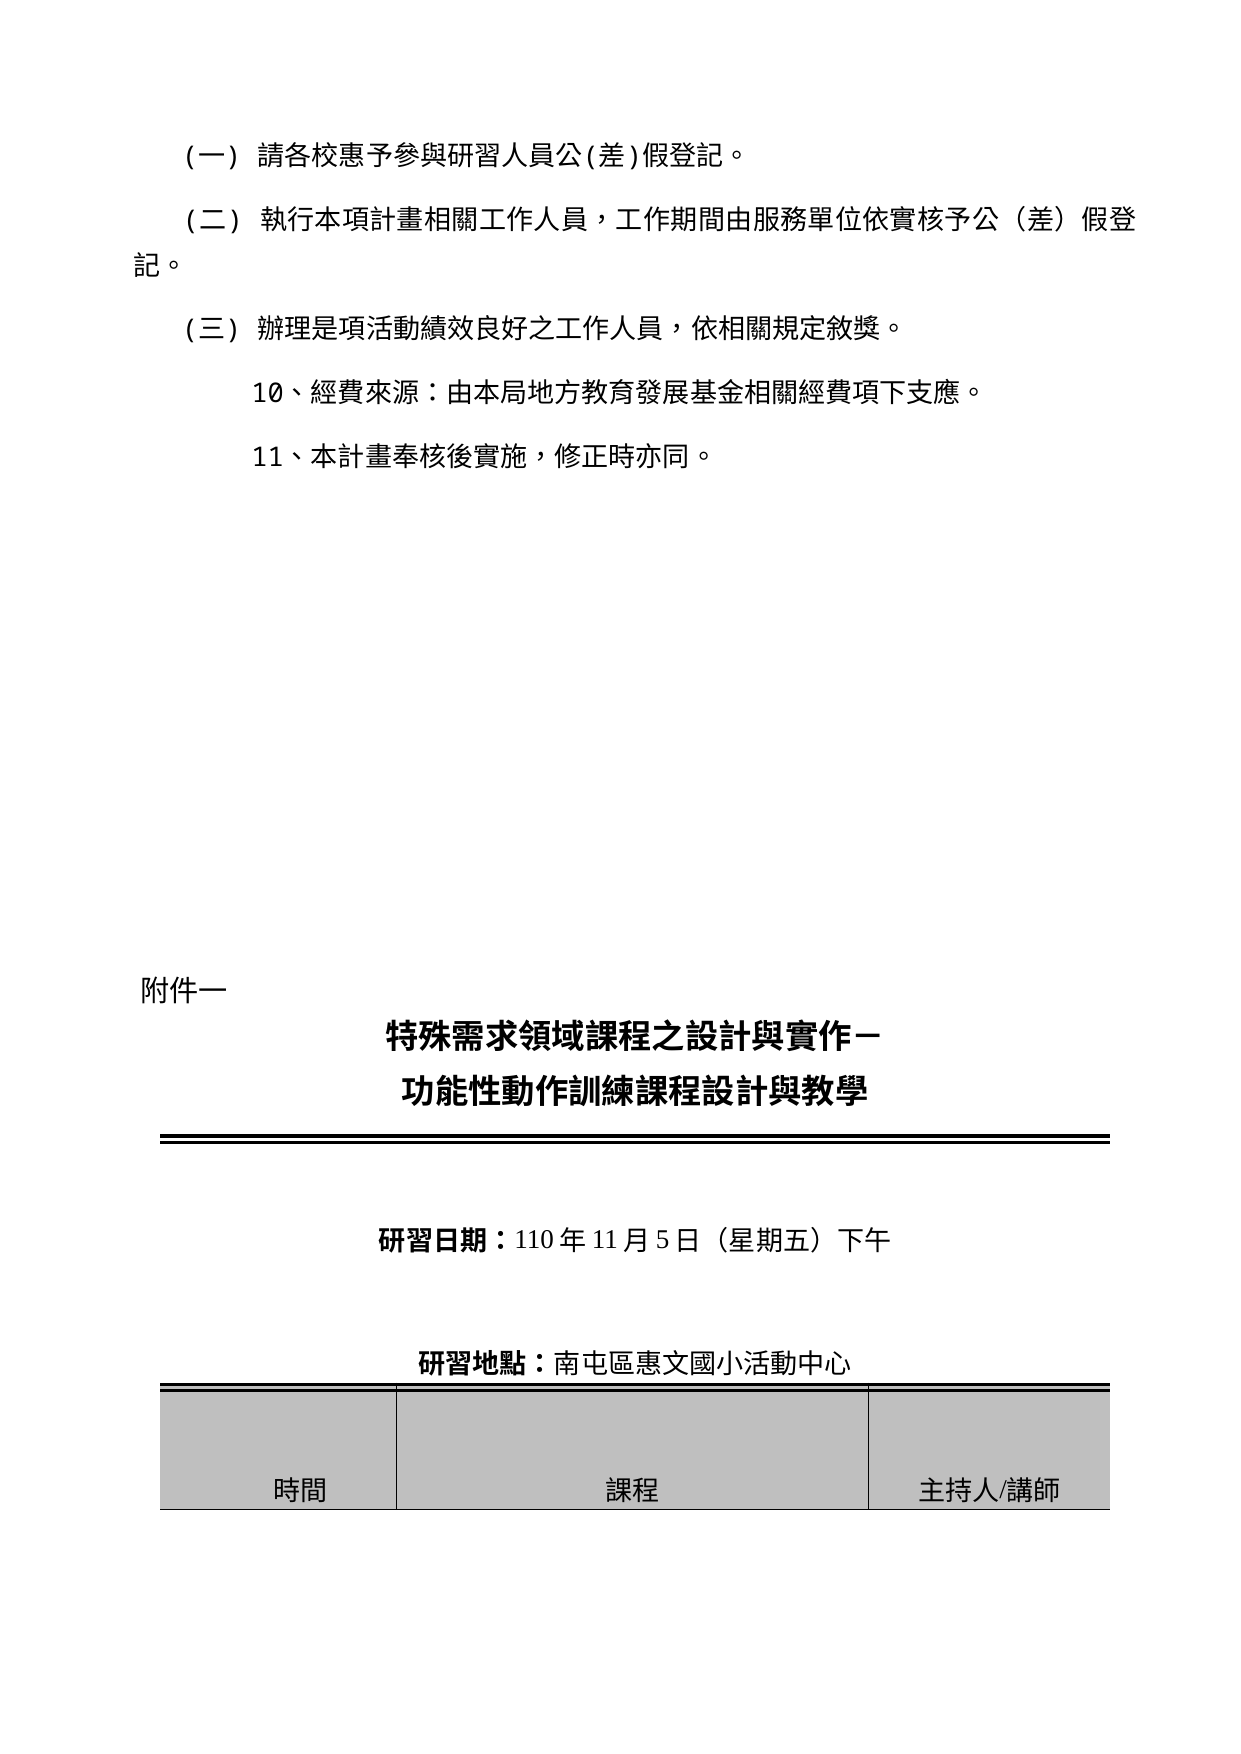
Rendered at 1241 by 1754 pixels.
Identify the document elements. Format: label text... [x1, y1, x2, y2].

text (三) 辦理是項活動績效良好之工作人員，依相關規定敘獎。 [133, 307, 1137, 347]
table_cell 主持人/講師 [869, 1392, 1110, 1509]
text 功能性動作訓練課程設計與教學 [133, 1065, 1137, 1113]
table_cell 時間 [160, 1392, 396, 1509]
text 特殊需求領域課程之設計與實作－ [133, 1009, 1137, 1058]
text (一) 請各校惠予參與研習人員公(差)假登記。 [133, 134, 1137, 174]
text 附件一 [133, 947, 1137, 1009]
table_cell 課程 [397, 1392, 868, 1509]
list 經費來源：由本局地方教育發展基金相關經費項下支應。 [251, 371, 1137, 411]
list 本計畫奉核後實施，修正時亦同。 [251, 435, 1137, 475]
table_header 研習日期：110年11月5日（星期五）下午 研習地點：南屯區惠文國小活動中心 [160, 1144, 1110, 1382]
text (二) 執行本項計畫相關工作人員，工作期間由服務單位依實核予公（差）假登記。 [133, 198, 1137, 283]
